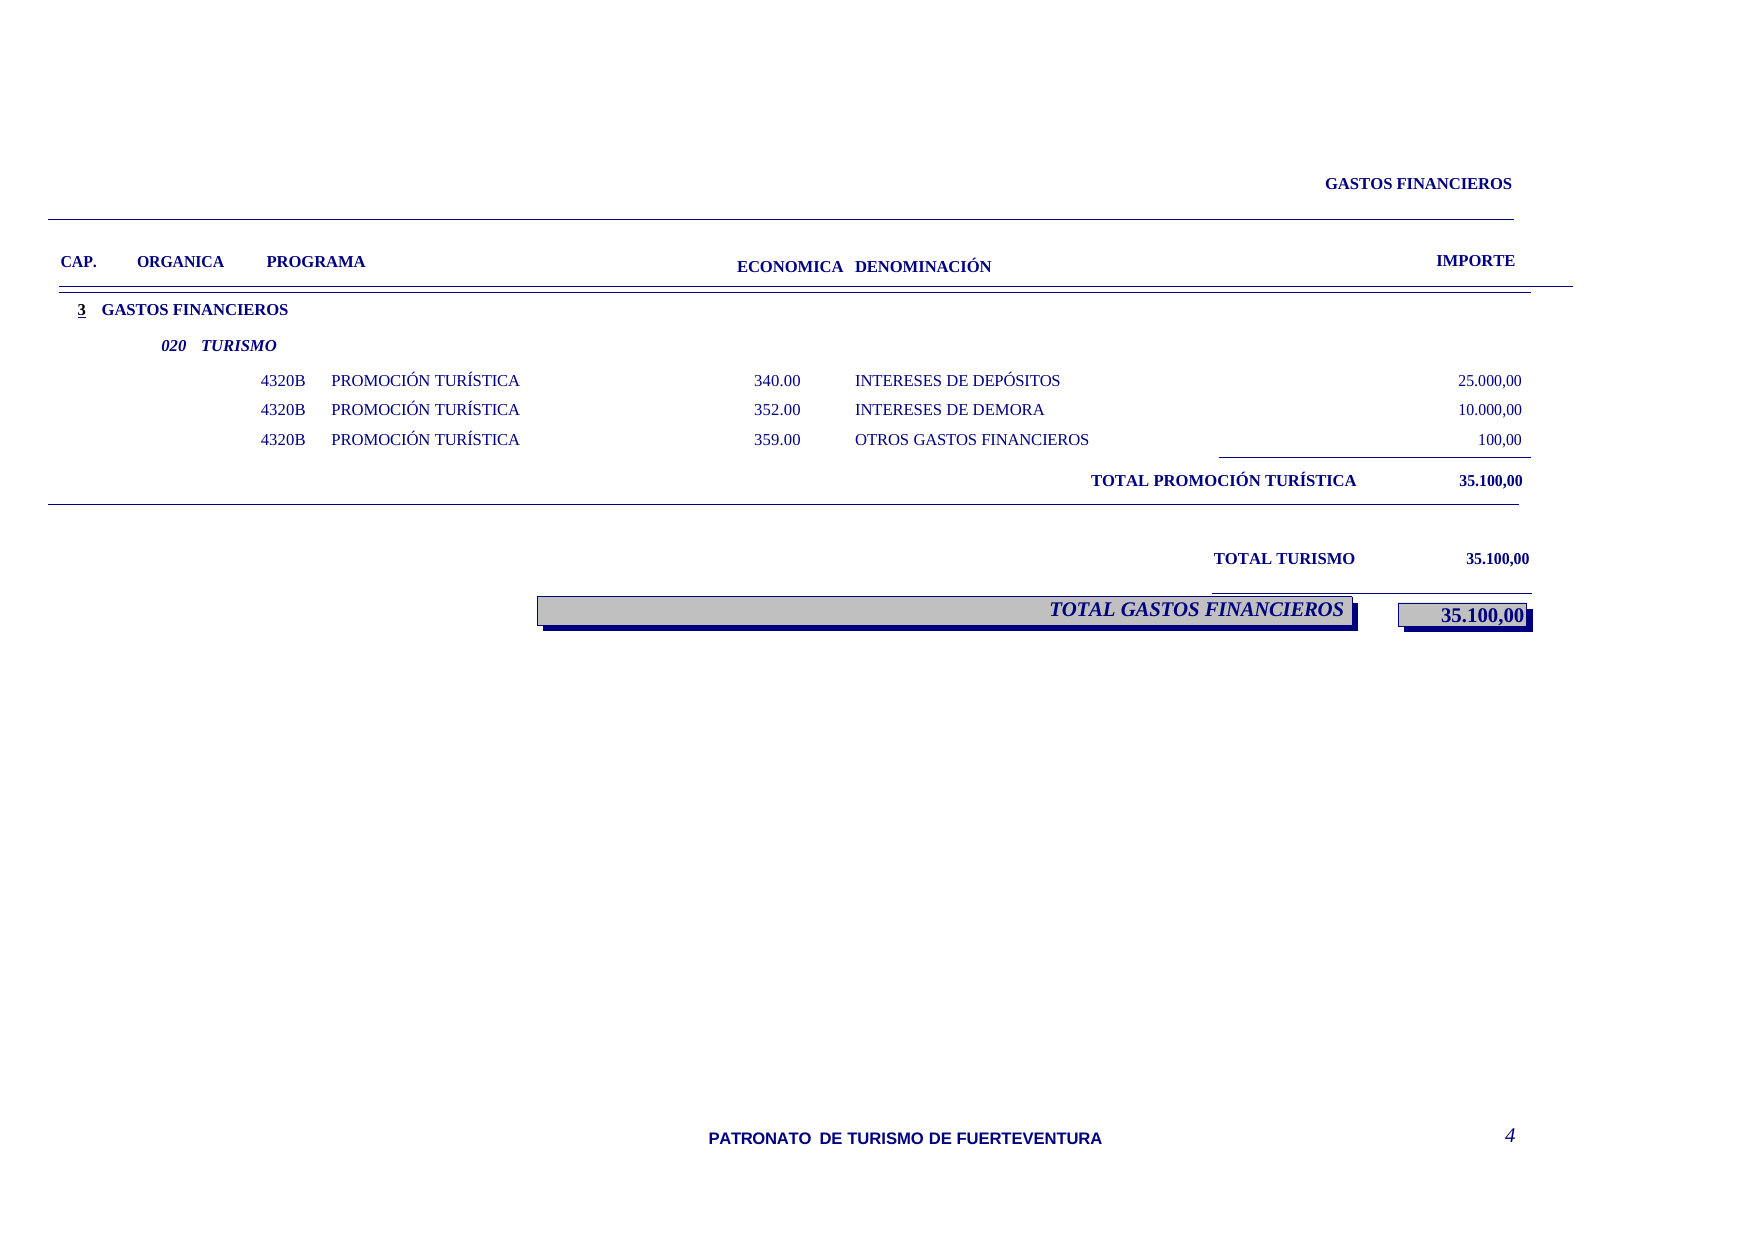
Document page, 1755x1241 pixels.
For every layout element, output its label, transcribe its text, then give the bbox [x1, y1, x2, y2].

text TOTAL PROMOCIÓN TURÍSTICA 35.100,00 [48, 471, 1522, 490]
table_header 25.000,00 [1219, 362, 1531, 396]
table_cell 4320B [255, 425, 318, 457]
list GASTOS FINANCIEROS [77, 300, 1548, 319]
table_cell 4320B [255, 396, 318, 425]
text GASTOS FINANCIEROS [48, 174, 1512, 193]
text TOTAL TURISMO 35.100,00 [48, 549, 1529, 568]
text DENOMINACIÓN [855, 256, 992, 276]
table_cell PROMOCIÓN TURÍSTICA [319, 425, 637, 457]
table_cell 100,00 [1219, 425, 1531, 457]
table_cell 359.00 [637, 425, 828, 457]
table_header PROMOCIÓN TURÍSTICA [319, 362, 637, 396]
table_cell INTERESES DE DEMORA [828, 396, 1219, 425]
table_header 4320B [255, 362, 318, 396]
text IMPORTE [1436, 252, 1548, 270]
table_cell 352.00 [637, 396, 828, 425]
table_cell PROMOCIÓN TURÍSTICA [319, 396, 637, 425]
text 020 TURISMO [161, 336, 1548, 355]
table_header INTERESES DE DEPÓSITOS [828, 362, 1219, 396]
text ECONOMICA [737, 257, 844, 276]
text CAP. ORGANICA PROGRAMA [60, 252, 366, 271]
table_cell OTROS GASTOS FINANCIEROS [828, 425, 1219, 457]
table_cell 10.000,00 [1219, 396, 1531, 425]
table_header 340.00 [637, 362, 828, 396]
